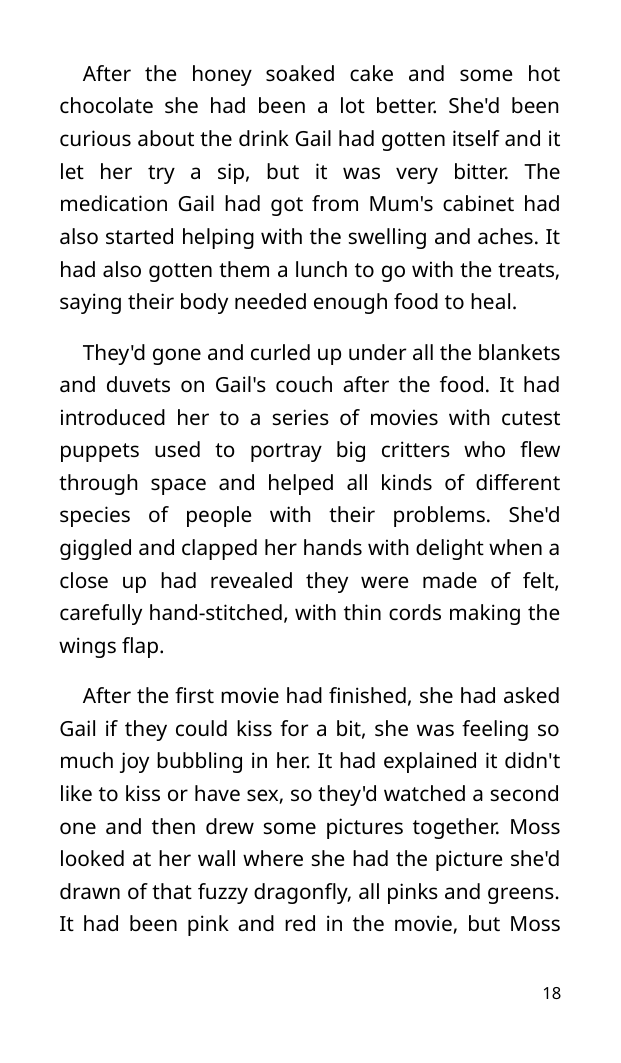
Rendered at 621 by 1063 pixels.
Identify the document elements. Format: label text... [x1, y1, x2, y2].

text After the honey soaked cake and some hot chocolate she had been a lot better. She'd been curious about the drink Gail had gotten itself and it let her try a sip, but it was very bitter. The medication Gail had got from Mum's cabinet had also started helping with the swelling and aches. It had also gotten them a lunch to go with the treats, saying their body needed enough food to heal. [59, 59, 561, 316]
text They'd gone and curled up under all the blankets and duvets on Gail's couch after the food. It had introduced her to a series of movies with cutest puppets used to portray big critters who flew through space and helped all kinds of different species of people with their problems. She'd giggled and clapped her hands with delight when a close up had revealed they were made of felt, carefully hand-stitched, with thin cords making the wings flap. [59, 338, 561, 659]
text After the first movie had finished, she had asked Gail if they could kiss for a bit, she was feeling so much joy bubbling in her. It had explained it didn't like to kiss or have sex, so they'd watched a second one and then drew some pictures together. Moss looked at her wall where she had the picture she'd drawn of that fuzzy dragonfly, all pinks and greens. It had been pink and red in the movie, but Moss [59, 681, 561, 938]
